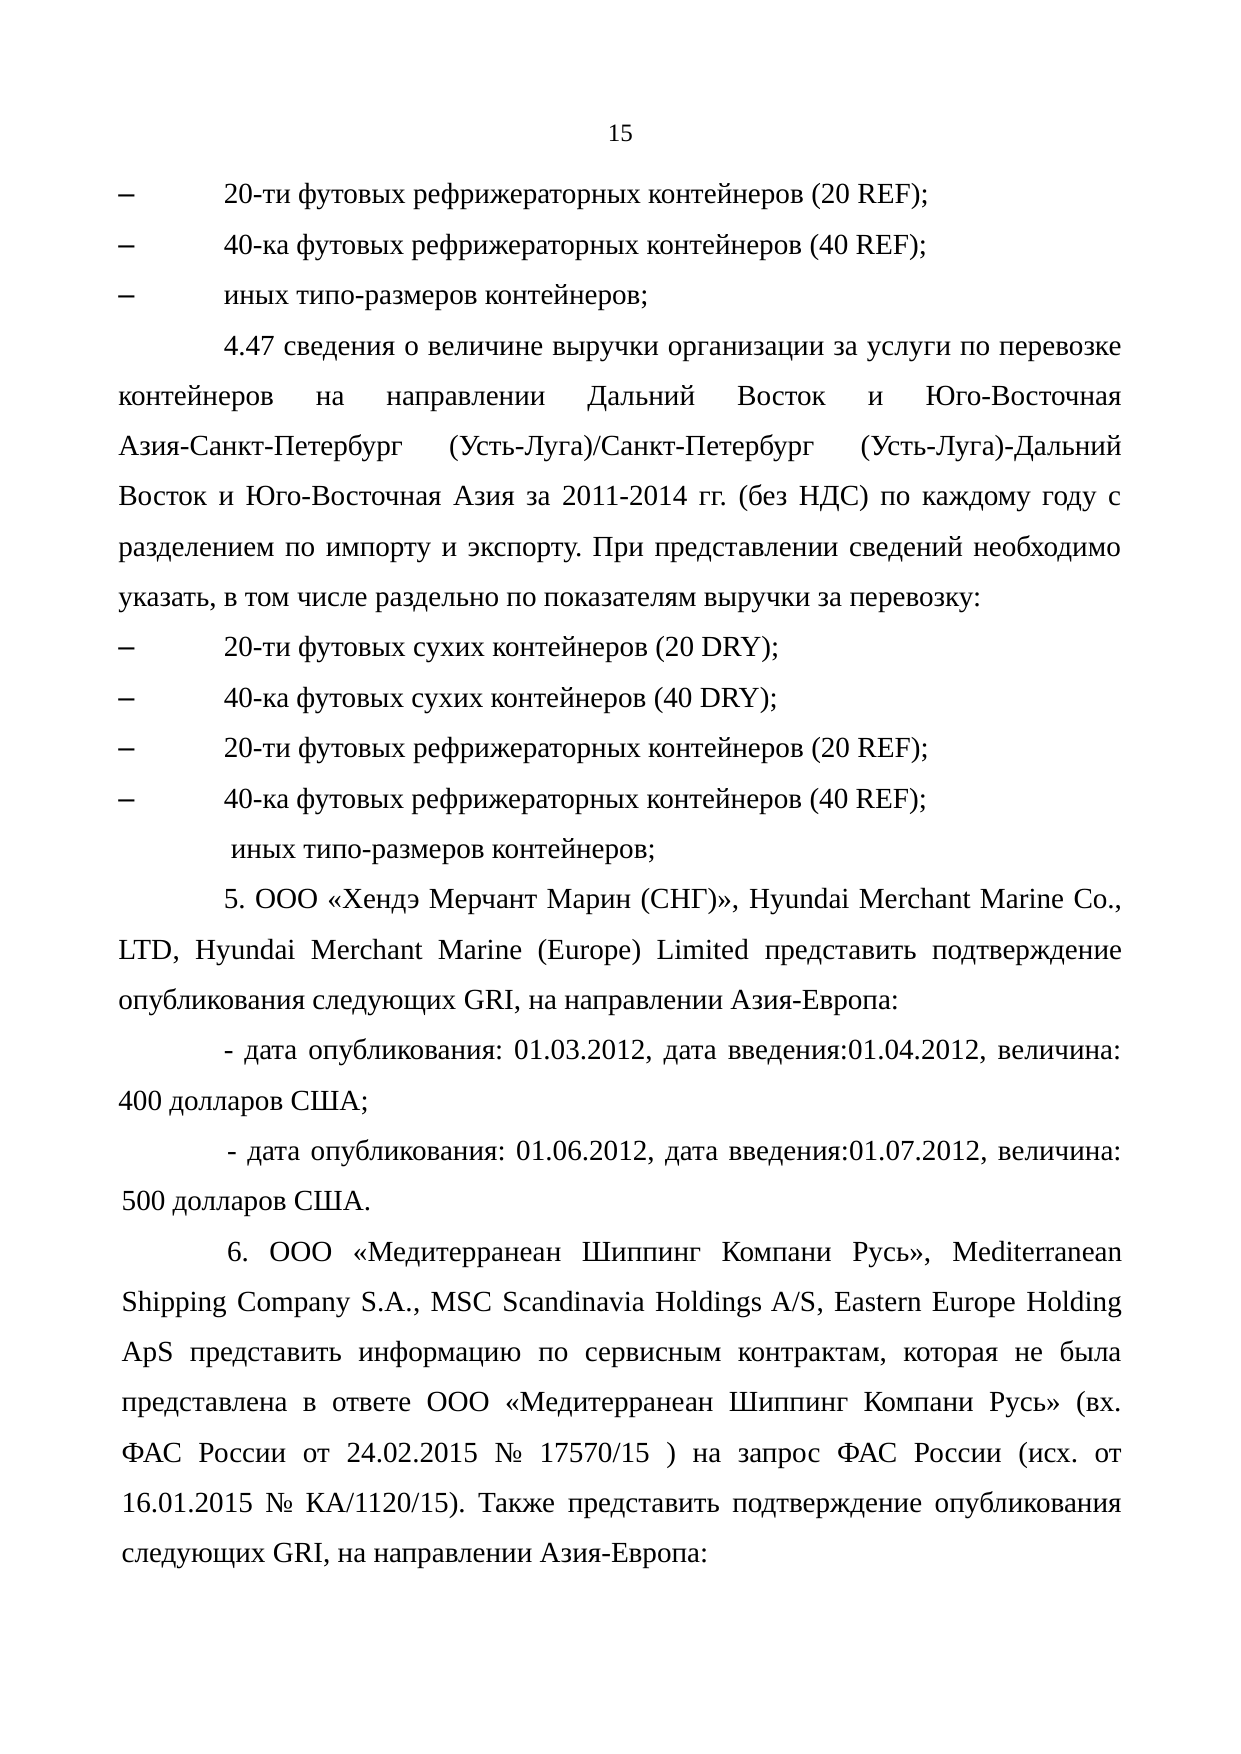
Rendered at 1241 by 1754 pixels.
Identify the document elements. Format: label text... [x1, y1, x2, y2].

list 40-ка футовых сухих контейнеров (40 DRY); [118, 680, 1122, 713]
text 6. ООО «Медитерранеан Шиппинг Компани Русь», Mediterranean Shipping Company S.A., MSC Scandinavia Holdings A/S, Eastern Europe Holding ApS представить информацию по сервисным контрактам, которая не была представлена в ответе ООО «Медитерранеан Шиппинг Компани Русь» (вх. ФАС России от 24.02.2015 № 17570/15 ) на запрос ФАС России (исх. от 16.01.2015 № КА/1120/15). Также представить подтверждение опубликования следующих GRI, на направлении Азия-Европа: [121, 1234, 1122, 1569]
list - дата опубликования: 01.03.2012, дата введения:01.04.2012, величина: 400 долларов США; [118, 1032, 1122, 1116]
list 20-ти футовых сухих контейнеров (20 DRY); [118, 629, 1122, 663]
list 40-ка футовых рефрижераторных контейнеров (40 REF); [118, 227, 1122, 260]
list 40-ка футовых рефрижераторных контейнеров (40 REF); [118, 781, 1122, 814]
list 20-ти футовых рефрижераторных контейнеров (20 REF); [118, 176, 1122, 210]
list 5. ООО «Хендэ Мерчант Марин (СНГ)», Hyundai Merchant Marine Co., LTD, Hyundai Merchant Marine (Europe) Limited представить подтверждение опубликования следующих GRI, на направлении Азия-Европа: [118, 881, 1122, 1016]
list иных типо-размеров контейнеров; [193, 831, 1122, 865]
list 20-ти футовых рефрижераторных контейнеров (20 REF); [118, 730, 1122, 764]
list 4.47 сведения о величине выручки организации за услуги по перевозке контейнеров на направлении Дальний Восток и Юго-Восточная Азия-Санкт-Петербург (Усть-Луга)/Санкт-Петербург (Усть-Луга)-Дальний Восток и Юго-Восточная Азия за 2011-2014 гг. (без НДС) по каждому году с разделением по импорту и экспорту. При представлении сведений необходимо указать, в том числе раздельно по показателям выручки за перевозку: [118, 328, 1122, 613]
text - дата опубликования: 01.06.2012, дата введения:01.07.2012, величина: 500 долларов США. [121, 1133, 1122, 1217]
list иных типо-размеров контейнеров; [118, 277, 1122, 311]
